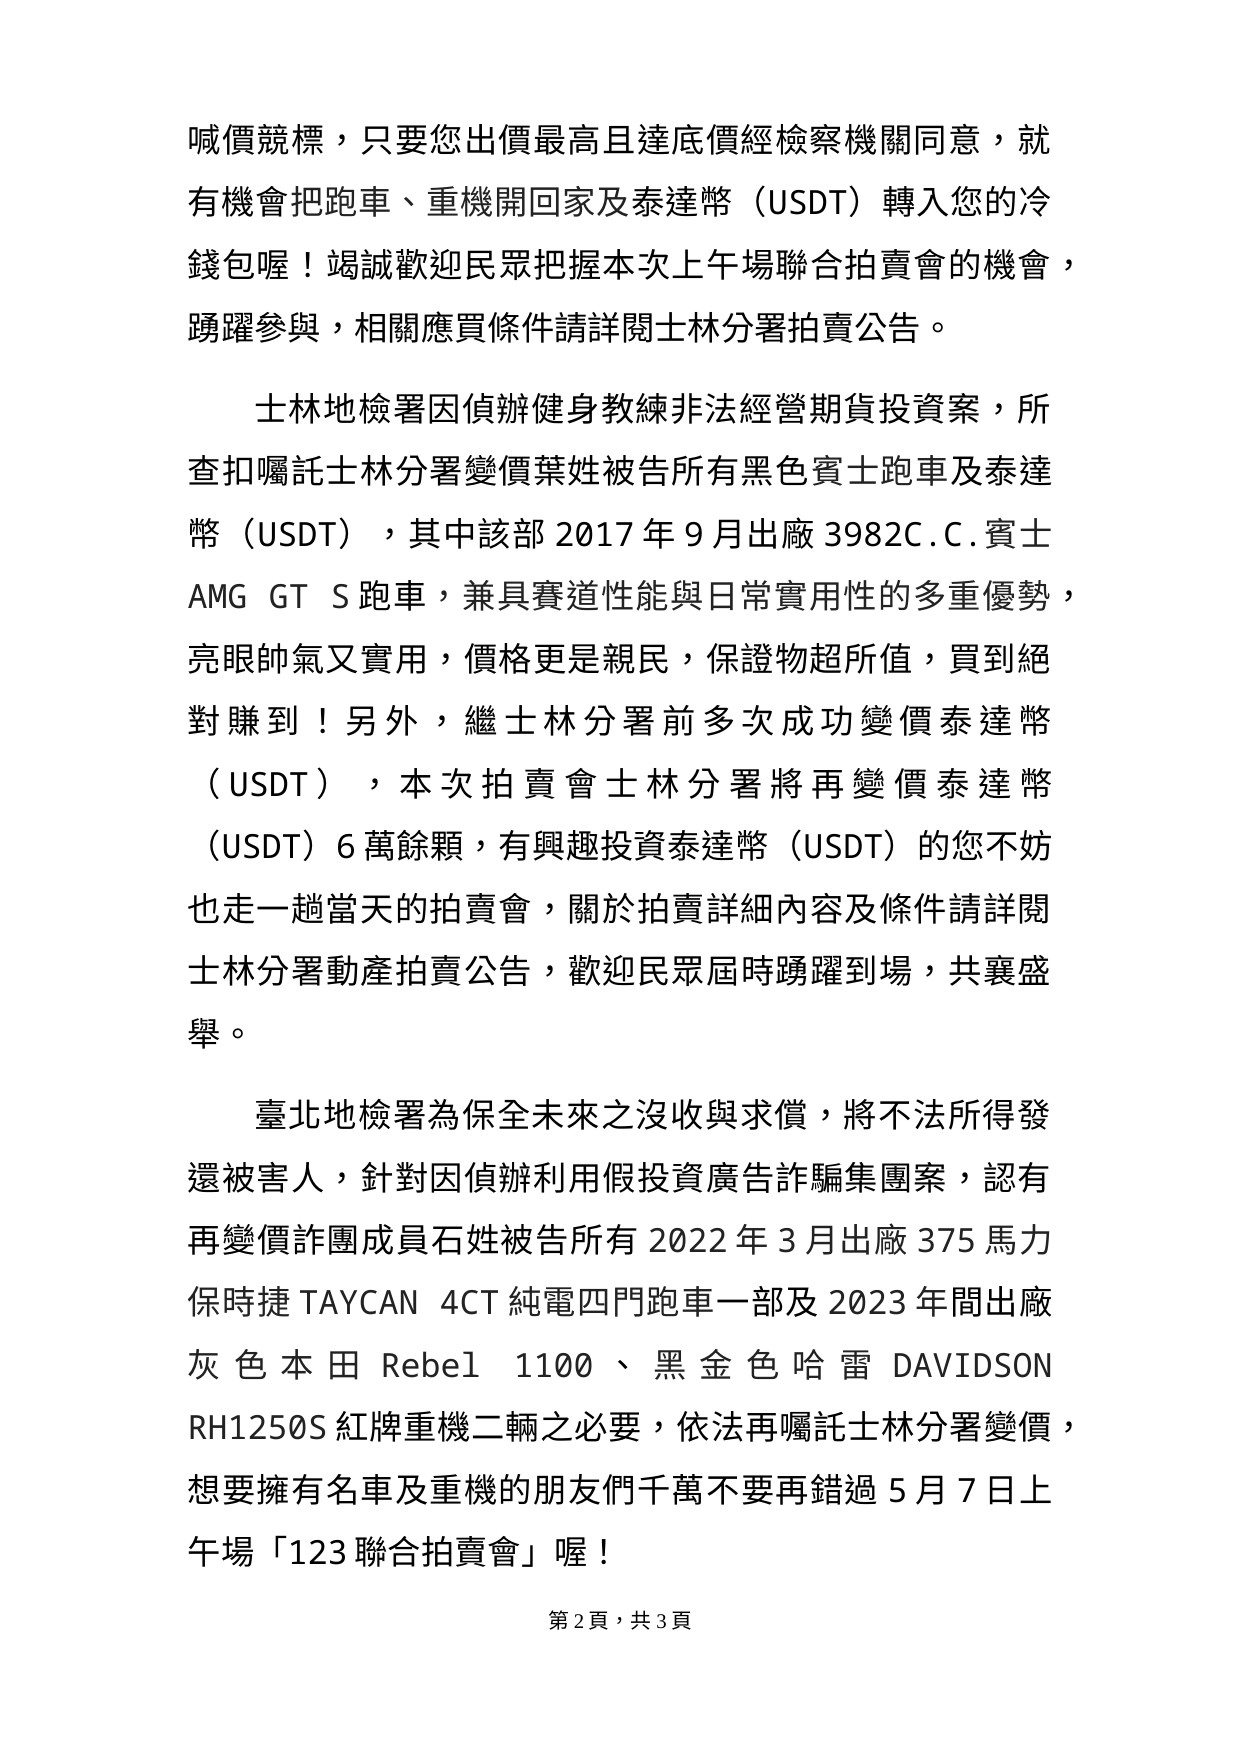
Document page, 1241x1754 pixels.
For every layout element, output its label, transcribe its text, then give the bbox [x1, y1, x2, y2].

text 臺北地檢署為保全未來之沒收與求償，將不法所得發還被害人，針對因偵辦利用假投資廣告詐騙集團案，認有再變價詐團成員石姓被告所有2022年3月出廠375馬力保時捷TAYCAN 4CT純電四門跑車一部及2023年間出廠灰色本田Rebel 1100、黑金色哈雷DAVIDSON RH1250S紅牌重機二輛之必要，依法再囑託士林分署變價，想要擁有名車及重機的朋友們千萬不要再錯過5月7日上午場「123聯合拍賣會」喔！ [187, 1071, 1053, 1571]
text 民國113年（下同）5月7日上午10時30分士林分署將於一樓拍賣室先舉辦「123聯合拍賣會」上午場次，方便應買民眾匯款及虛擬貨幣的移轉，由臺灣士林地方檢察署(下稱士林地檢署)與士林分署共同拍賣一部黑色賓士AMG GT S跑車及備受幣圈喜愛的泰達幣（USDT）6萬餘顆；另由臺灣臺北地方檢察署(下稱臺北地檢署) 與士林分署共同拍賣一部銀色保時捷TAYCAN 4CT跑車及本田、哈雷紅牌重機二輛。本次拍賣物定有底價，需由應買人到場喊價競標，只要您出價最高且達底價經檢察機關同意，就有機會把跑車、重機開回家及泰達幣（USDT）轉入您的冷錢包喔！竭誠歡迎民眾把握本次上午場聯合拍賣會的機會，踴躍參與，相關應買條件請詳閱士林分署拍賣公告。 [187, 96, 1053, 346]
text 士林地檢署因偵辦健身教練非法經營期貨投資案，所查扣囑託士林分署變價葉姓被告所有黑色賓士跑車及泰達幣（USDT），其中該部2017年9月出廠3982C.C.賓士AMG GT S跑車，兼具賽道性能與日常實用性的多重優勢，亮眼帥氣又實用，價格更是親民，保證物超所值，買到絕對賺到！另外，繼士林分署前多次成功變價泰達幣（USDT），本次拍賣會士林分署將再變價泰達幣（USDT）6萬餘顆，有興趣投資泰達幣（USDT）的您不妨也走一趟當天的拍賣會，關於拍賣詳細內容及條件請詳閱士林分署動產拍賣公告，歡迎民眾屆時踴躍到場，共襄盛舉。 [187, 365, 1053, 1052]
